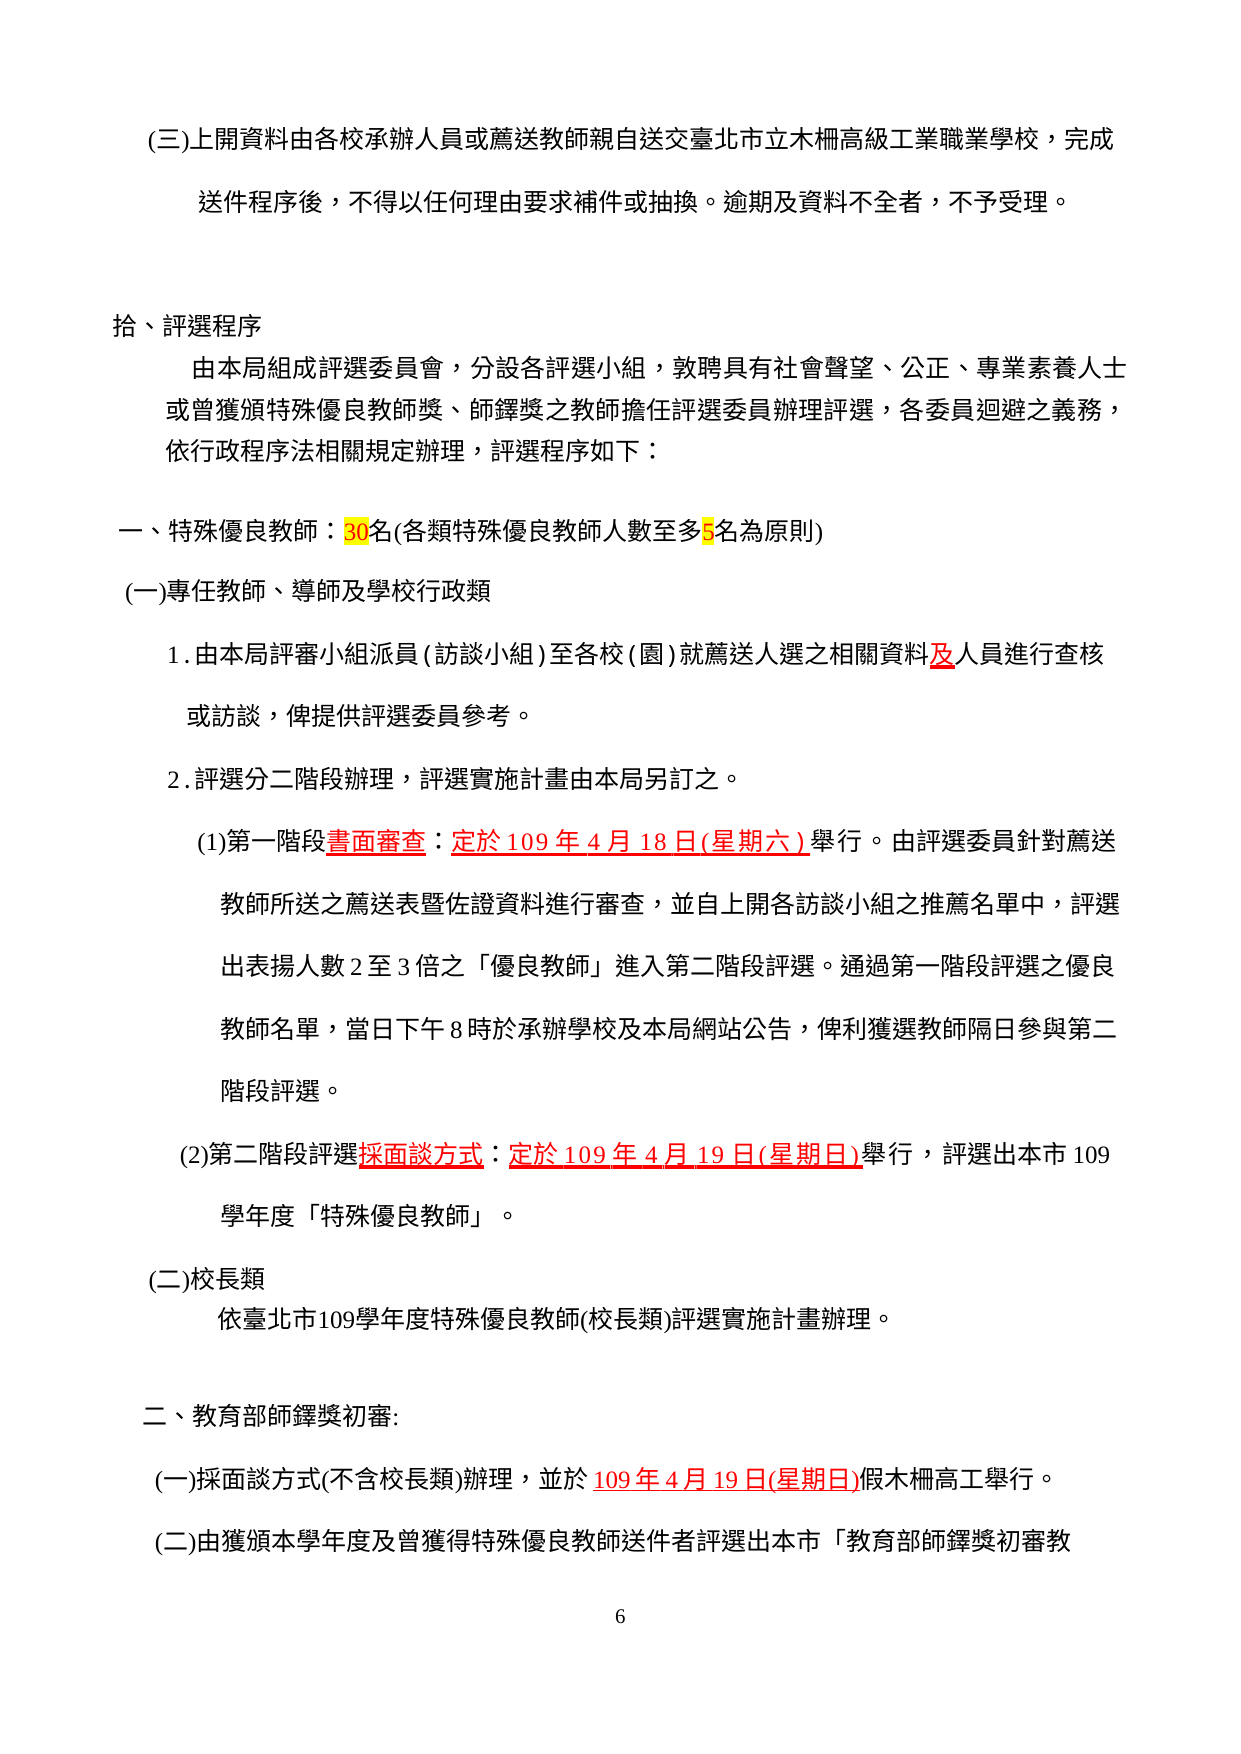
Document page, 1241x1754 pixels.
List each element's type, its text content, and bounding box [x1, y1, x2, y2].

text 依臺北市109學年度特殊優良教師(校長類)評選實施計畫辦理。 [112, 1298, 1128, 1336]
text 拾、評選程序 [112, 302, 1128, 344]
text (三)上開資料由各校承辦人員或薦送教師親自送交臺北市立木柵高級工業職業學校，完成送件程序後，不得以任何理由要求補件或抽換。逾期及資料不全者，不予受理。 [141, 96, 1128, 221]
text (一)專任教師、導師及學校行政類 [112, 548, 1128, 611]
text (1)第一階段書面審查：定於109年4月18日(星期六)舉行。由評選委員針對薦送教師所送之薦送表暨佐證資料進行審查，並自上開各訪談小組之推薦名單中，評選出表揚人數2至3倍之「優良教師」進入第二階段評選。通過第一階段評選之優良教師名單，當日下午8時於承辦學校及本局網站公告，俾利獲選教師隔日參與第二階段評選。 [167, 798, 1128, 1111]
text 二、教育部師鐸獎初審: [142, 1373, 1128, 1436]
text 1.由本局評審小組派員(訪談小組)至各校(園)就薦送人選之相關資料及人員進行查核或訪談，俾提供評選委員參考。 [167, 611, 1128, 736]
text (二)校長類 [142, 1236, 1128, 1298]
text (一)採面談方式(不含校長類)辦理，並於109年4月19日(星期日)假木柵高工舉行。 [154, 1436, 1128, 1498]
text 一、特殊優良教師：30名(各類特殊優良教師人數至多5名為原則) [112, 507, 1128, 548]
text (二)由獲頒本學年度及曾獲得特殊優良教師送件者評選出本市「教育部師鐸獎初審教 [154, 1498, 1128, 1561]
text 由本局組成評選委員會，分設各評選小組，敦聘具有社會聲望、公正、專業素養人士或曾獲頒特殊優良教師獎、師鐸獎之教師擔任評選委員辦理評選，各委員迴避之義務，依行政程序法相關規定辦理，評選程序如下： [165, 344, 1128, 469]
text (2)第二階段評選採面談方式：定於109年4月19日(星期日)舉行，評選出本市109學年度「特殊優良教師」。 [167, 1111, 1128, 1236]
text 2.評選分二階段辦理，評選實施計畫由本局另訂之。 [167, 736, 1128, 798]
